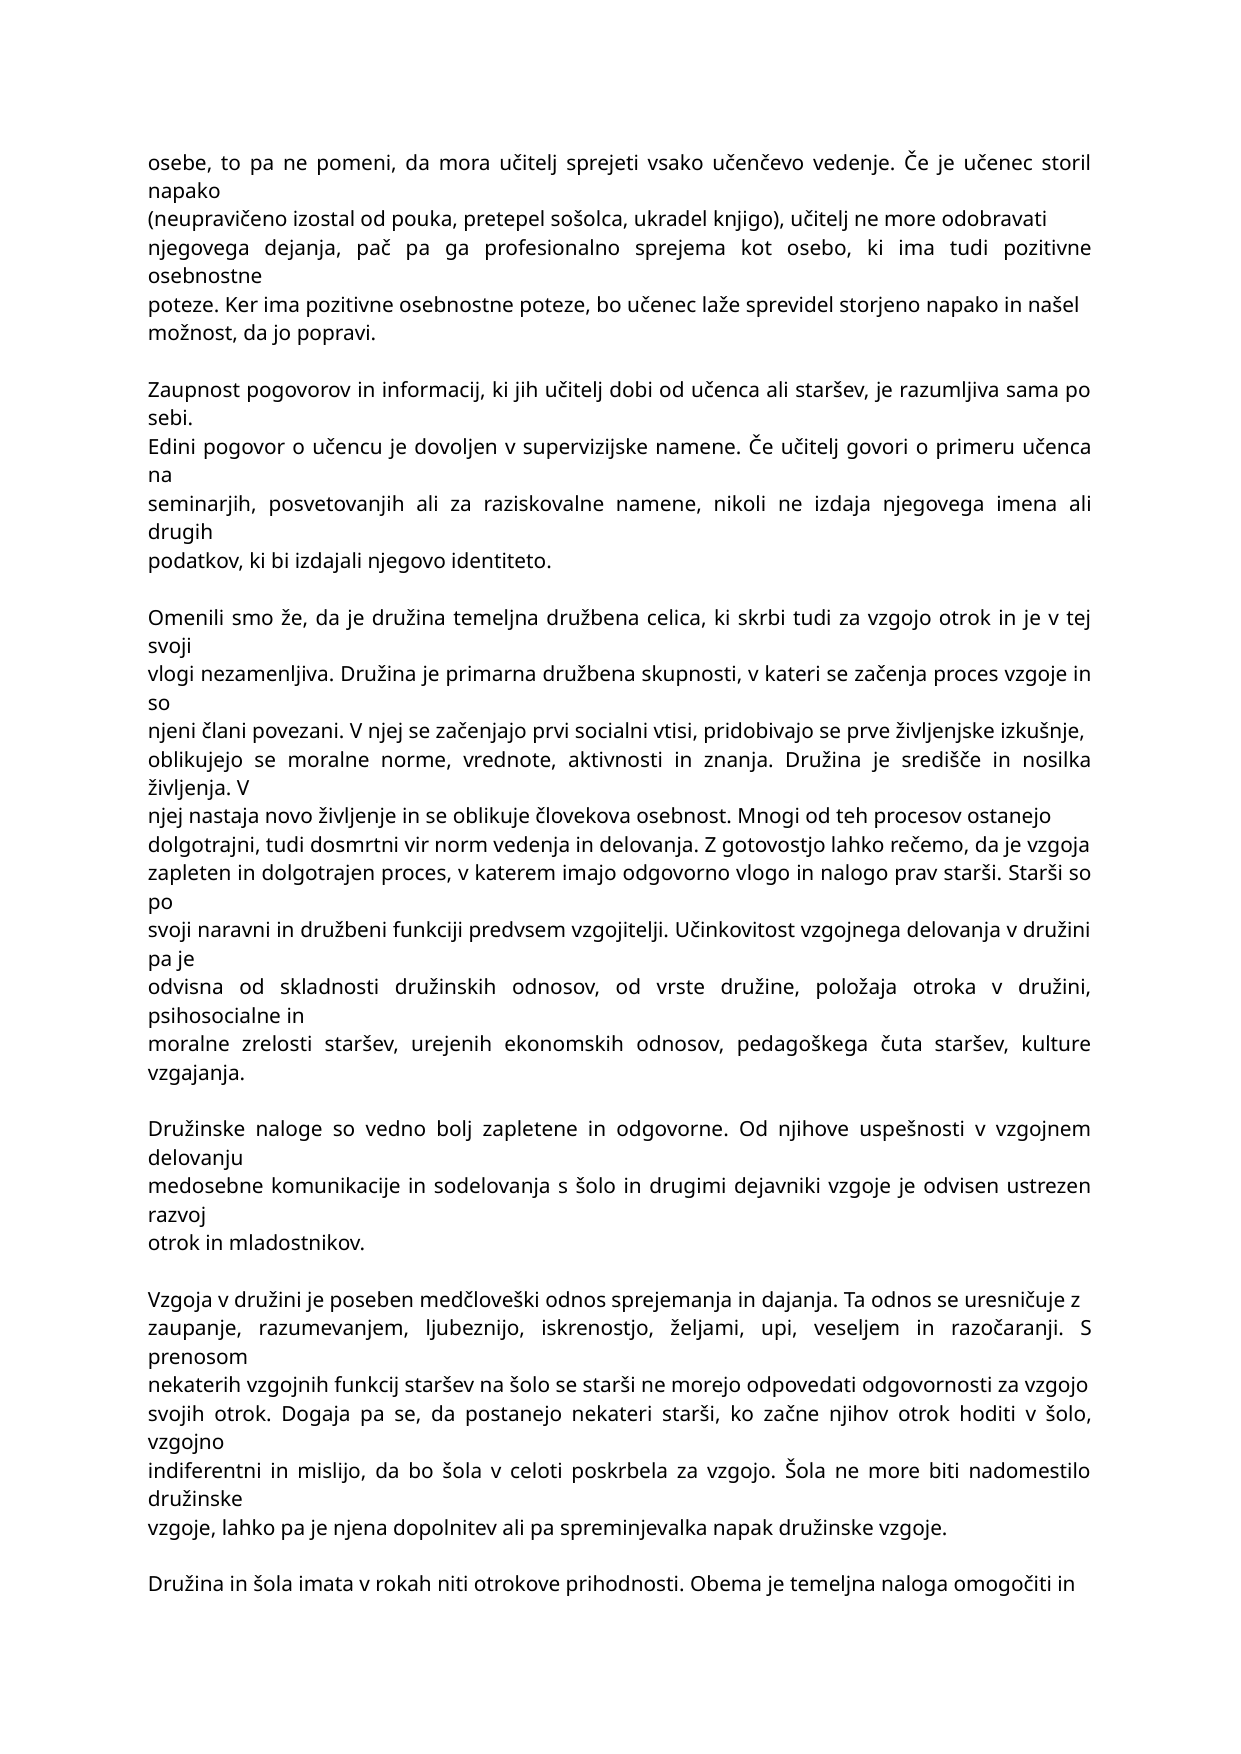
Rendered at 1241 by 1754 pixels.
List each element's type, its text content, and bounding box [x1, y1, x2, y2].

text odvisna od skladnosti družinskih odnosov, od vrste družine, položaja otroka v družini, psihosocialne in [148, 972, 1093, 1029]
text zaupanje, razumevanjem, ljubeznijo, iskrenostjo, željami, upi, veseljem in razočaranji. S prenosom [148, 1313, 1093, 1370]
text dolgotrajni, tudi dosmrtni vir norm vedenja in delovanja. Z gotovostjo lahko rečemo, da je vzgoja [148, 830, 1093, 858]
text vzgoje, lahko pa je njena dopolnitev ali pa spreminjevalka napak družinske vzgoje. [148, 1513, 1093, 1541]
text (neupravičeno izostal od pouka, pretepel sošolca, ukradel knjigo), učitelj ne more odobravati [148, 204, 1093, 233]
text Vzgoja v družini je poseben medčloveški odnos sprejemanja in dajanja. Ta odnos se uresničuje z [148, 1285, 1093, 1313]
text njej nastaja novo življenje in se oblikuje človekova osebnost. Mnogi od teh procesov ostanejo [148, 802, 1093, 830]
text osebe, to pa ne pomeni, da mora učitelj sprejeti vsako učenčevo vedenje. Če je učenec storil napako [148, 148, 1093, 204]
text zapleten in dolgotrajen proces, v katerem imajo odgovorno vlogo in nalogo prav starši. Starši so po [148, 858, 1093, 915]
text svojih otrok. Dogaja pa se, da postanejo nekateri starši, ko začne njihov otrok hoditi v šolo, vzgojno [148, 1399, 1093, 1456]
text Edini pogovor o učencu je dovoljen v supervizijske namene. Če učitelj govori o primeru učenca na [148, 432, 1093, 489]
text oblikujejo se moralne norme, vrednote, aktivnosti in znanja. Družina je središče in nosilka življenja. V [148, 745, 1093, 802]
text možnost, da jo popravi. [148, 318, 1093, 347]
text Družinske naloge so vedno bolj zapletene in odgovorne. Od njihove uspešnosti v vzgojnem delovanju [148, 1114, 1093, 1171]
text vlogi nezamenljiva. Družina je primarna družbena skupnosti, v kateri se začenja proces vzgoje in so [148, 659, 1093, 716]
text medosebne komunikacije in sodelovanja s šolo in drugimi dejavniki vzgoje je odvisen ustrezen razvoj [148, 1171, 1093, 1228]
text nekaterih vzgojnih funkcij staršev na šolo se starši ne morejo odpovedati odgovornosti za vzgojo [148, 1370, 1093, 1399]
text moralne zrelosti staršev, urejenih ekonomskih odnosov, pedagoškega čuta staršev, kulture vzgajanja. [148, 1029, 1093, 1086]
text njeni člani povezani. V njej se začenjajo prvi socialni vtisi, pridobivajo se prve življenjske izkušnje, [148, 716, 1093, 745]
text podatkov, ki bi izdajali njegovo identiteto. [148, 546, 1093, 574]
text poteze. Ker ima pozitivne osebnostne poteze, bo učenec laže sprevidel storjeno napako in našel [148, 290, 1093, 318]
text njegovega dejanja, pač pa ga profesionalno sprejema kot osebo, ki ima tudi pozitivne osebnostne [148, 233, 1093, 290]
text indiferentni in mislijo, da bo šola v celoti poskrbela za vzgojo. Šola ne more biti nadomestilo družinske [148, 1456, 1093, 1513]
text Zaupnost pogovorov in informacij, ki jih učitelj dobi od učenca ali staršev, je razumljiva sama po sebi. [148, 375, 1093, 432]
text Družina in šola imata v rokah niti otrokove prihodnosti. Obema je temeljna naloga omogočiti in [148, 1569, 1093, 1598]
text svoji naravni in družbeni funkciji predvsem vzgojitelji. Učinkovitost vzgojnega delovanja v družini pa je [148, 915, 1093, 972]
text Omenili smo že, da je družina temeljna družbena celica, ki skrbi tudi za vzgojo otrok in je v tej svoji [148, 603, 1093, 659]
text otrok in mladostnikov. [148, 1228, 1093, 1257]
text seminarjih, posvetovanjih ali za raziskovalne namene, nikoli ne izdaja njegovega imena ali drugih [148, 489, 1093, 546]
